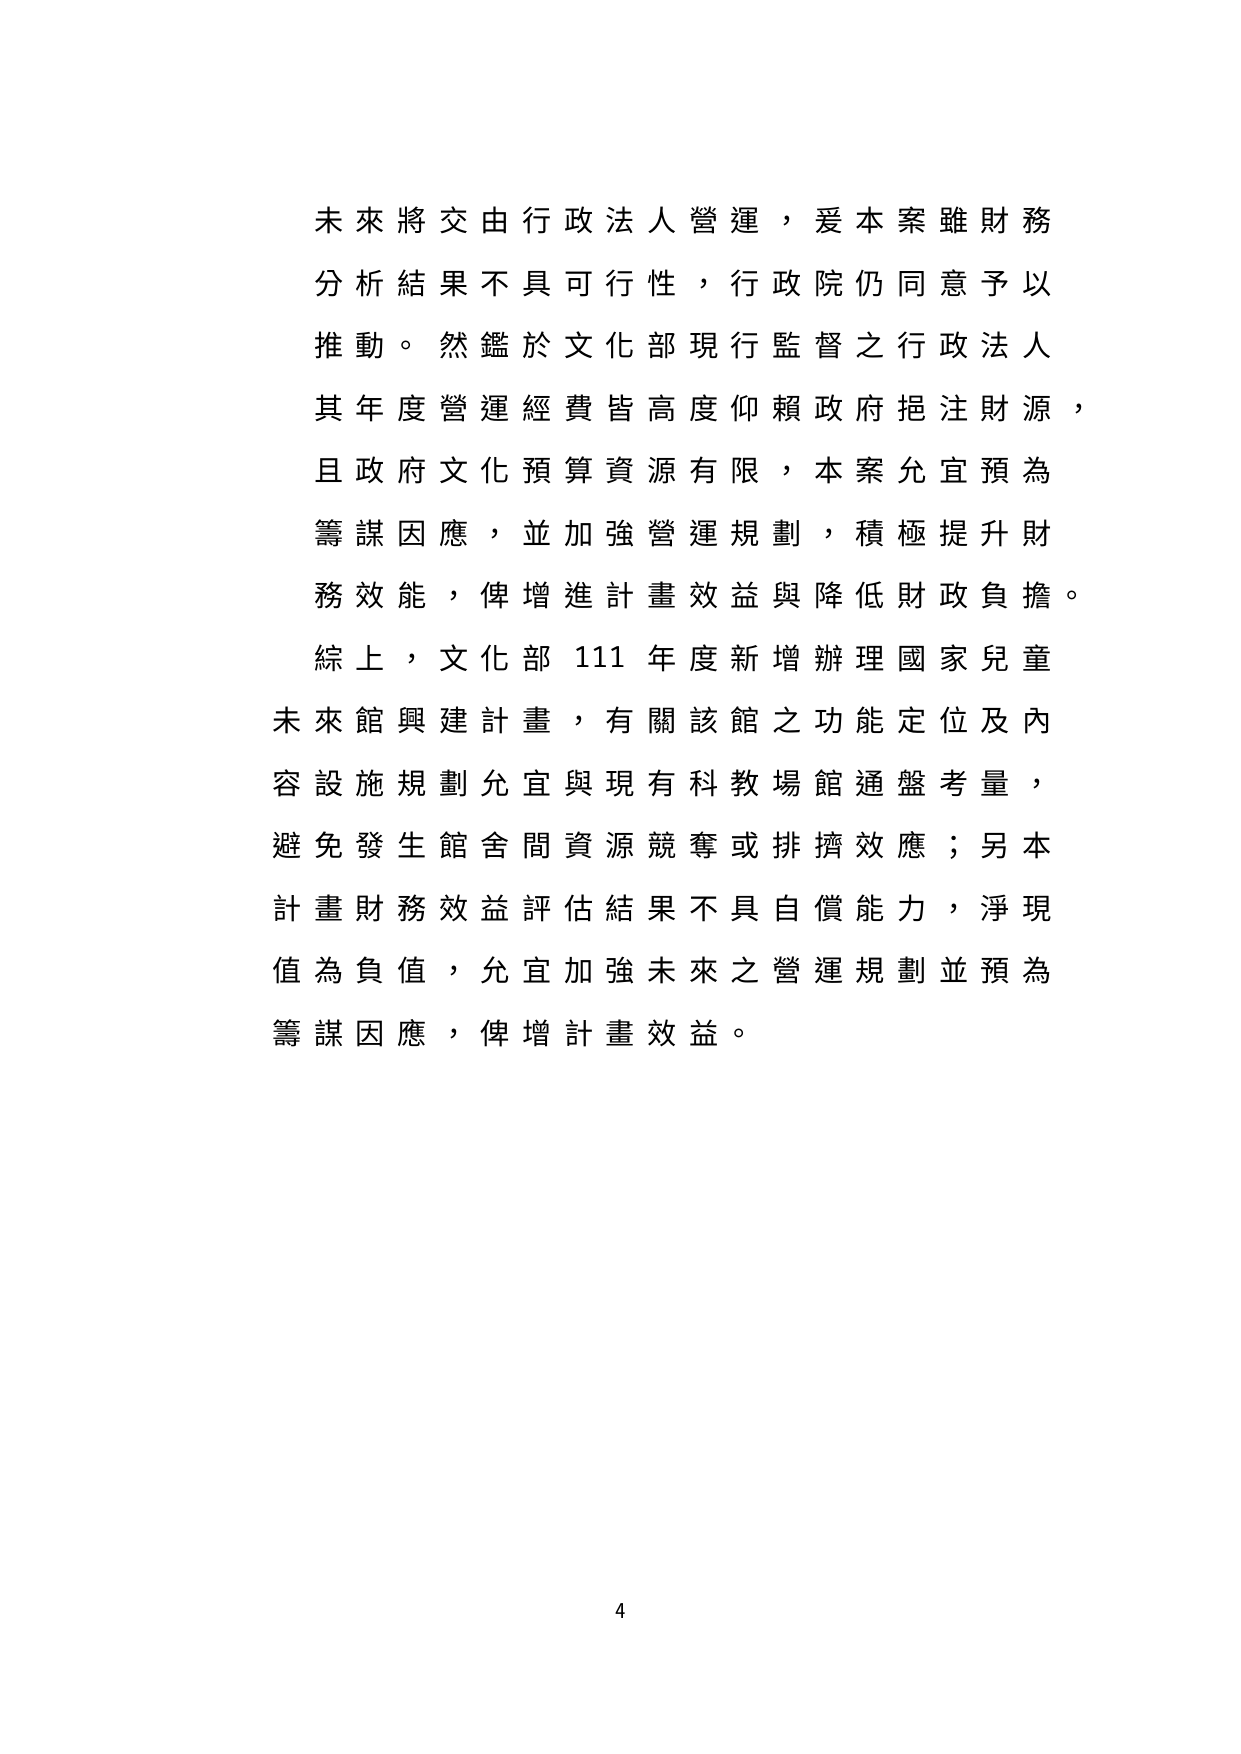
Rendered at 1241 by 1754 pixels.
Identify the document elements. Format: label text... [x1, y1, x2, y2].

text 由於本計畫非以營利為導向，不以財務自償能力為唯一評估標準，且基於本案對藝術文化、教育、科學發展具有重要助益，未來將交由行政法人營運，爰本案雖財務分析結果不具可行性，行政院仍同意予以推動。然鑑於文化部現行監督之行政法人其年度營運經費皆高度仰賴政府挹注財源，且政府文化預算資源有限，本案允宜預為籌謀因應，並加強營運規劃，積極提升財務效能，俾增進計畫效益與降低財政負擔。 [271, 177, 1058, 615]
text 綜上，文化部111年度新增辦理國家兒童未來館興建計畫，有關該館之功能定位及內容設施規劃允宜與現有科教場館通盤考量，避免發生館舍間資源競奪或排擠效應；另本計畫財務效益評估結果不具自償能力，淨現值為負值，允宜加強未來之營運規劃並預為籌謀因應，俾增計畫效益。 [242, 615, 1058, 1052]
